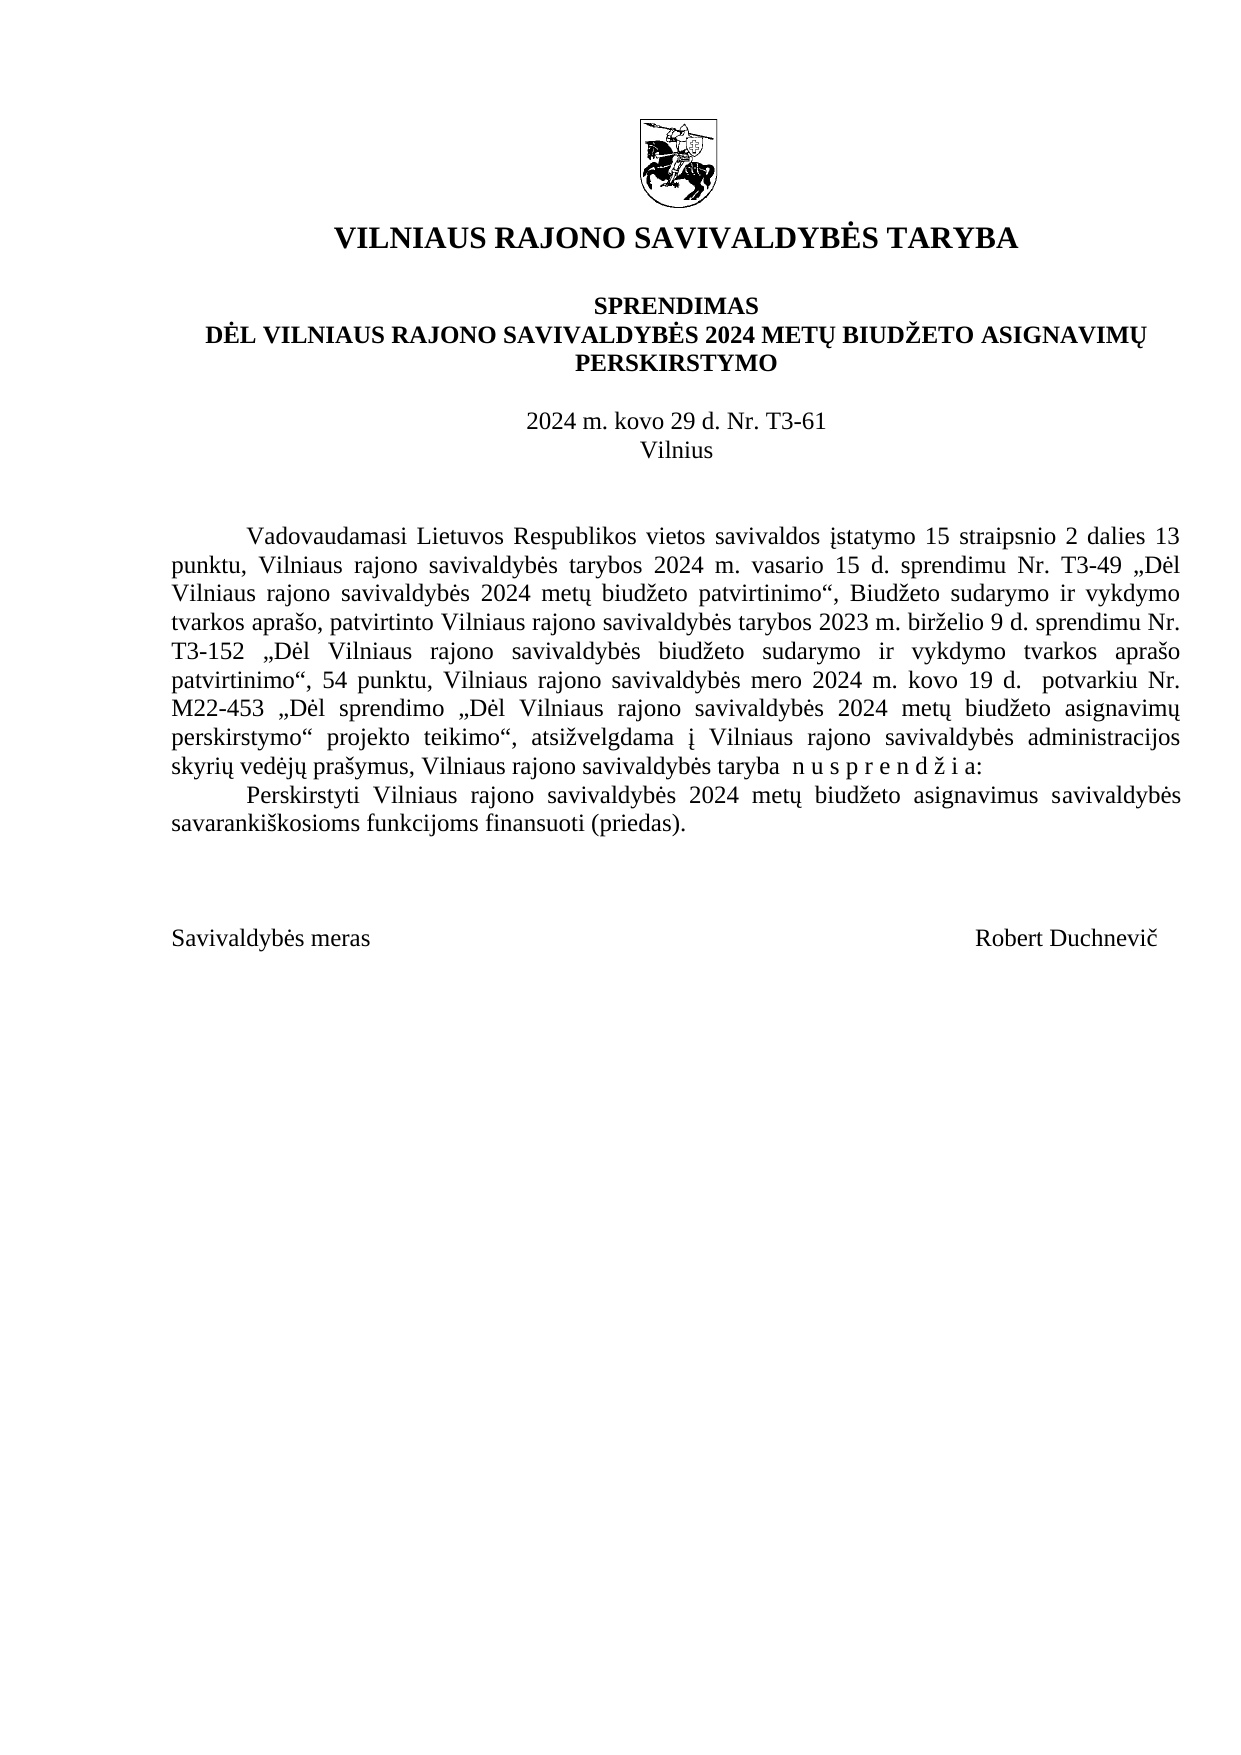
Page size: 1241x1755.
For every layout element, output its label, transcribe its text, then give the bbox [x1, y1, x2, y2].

text SPRENDIMAS [171, 291, 1181, 320]
text 2024 m. kovo 29 d. Nr. T3-61 [171, 406, 1181, 435]
text Perskirstyti Vilniaus rajono savivaldybės 2024 metų biudžeto asignavimus savivaldybės savarankiškosioms funkcijoms finansuoti (priedas). [171, 780, 1181, 837]
text Savivaldybės meras Robert Duchnevič [171, 923, 1181, 952]
text Vilnius [171, 435, 1181, 463]
text VILNIAUS RAJONO SAVIVALDYBĖS TARYBA [171, 219, 1181, 255]
text DĖL VILNIAUS RAJONO SAVIVALDYBĖS 2024 METŲ BIUDŽETO ASIGNAVIMŲ PERSKIRSTYMO [171, 320, 1181, 377]
text Vadovaudamasi Lietuvos Respublikos vietos savivaldos įstatymo 15 straipsnio 2 dalies 13 punktu, Vilniaus rajono savivaldybės tarybos 2024 m. vasario 15 d. sprendimu Nr. T3-49 „Dėl Vilniaus rajono savivaldybės 2024 metų biudžeto patvirtinimo“, Biudžeto sudarymo ir vykdymo tvarkos aprašo, patvirtinto Vilniaus rajono savivaldybės tarybos 2023 m. birželio 9 d. sprendimu Nr. T3-152 „Dėl Vilniaus rajono savivaldybės biudžeto sudarymo ir vykdymo tvarkos aprašo patvirtinimo“, 54 punktu, Vilniaus rajono savivaldybės mero 2024 m. kovo 19 d. potvarkiu Nr. M22-453 „Dėl sprendimo „Dėl Vilniaus rajono savivaldybės 2024 metų biudžeto asignavimų perskirstymo“ projekto teikimo“, atsižvelgdama į Vilniaus rajono savivaldybės administracijos skyrių vedėjų prašymus, Vilniaus rajono savivaldybės taryba n u s p r e n d ž i a: [171, 521, 1181, 780]
